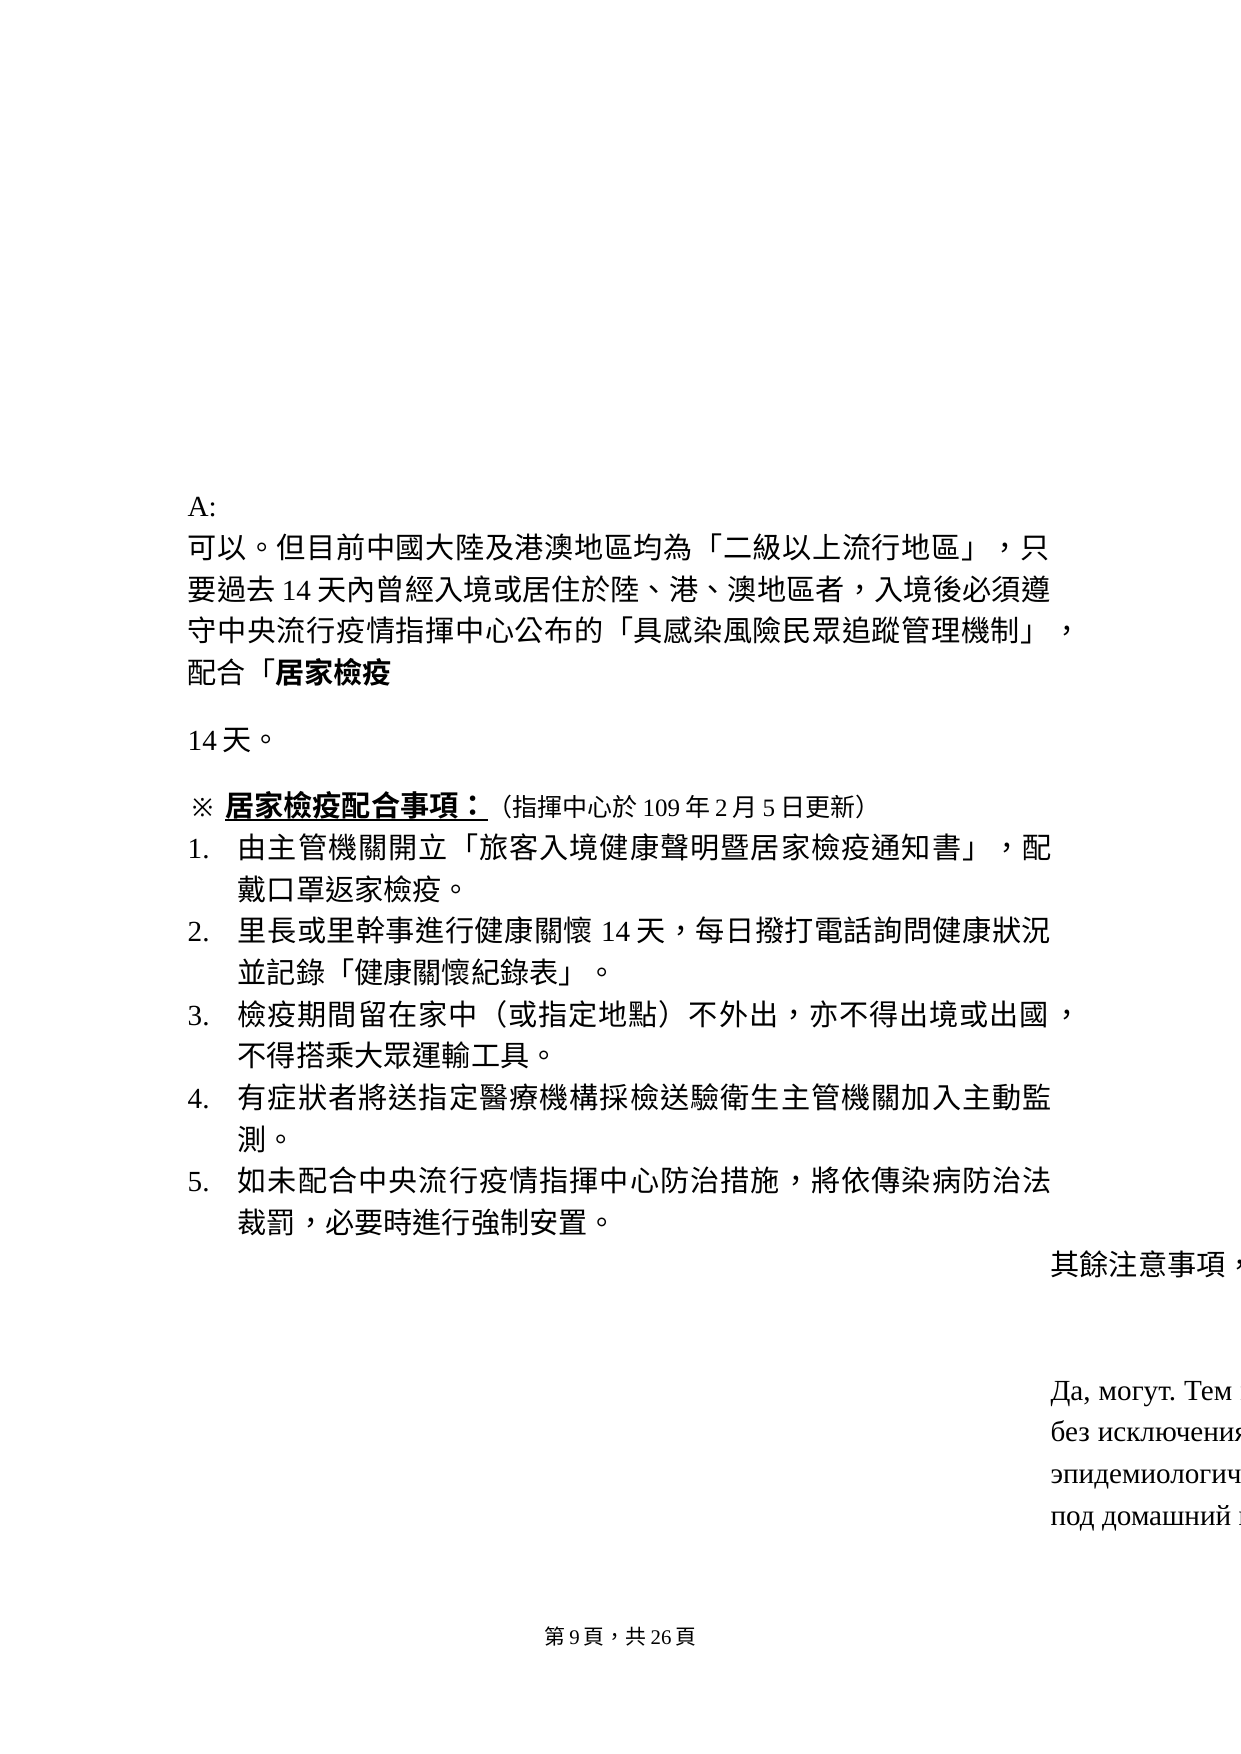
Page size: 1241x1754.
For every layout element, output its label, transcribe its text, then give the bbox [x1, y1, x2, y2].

list 檢疫期間留在家中（或指定地點）不外出，亦不得出境或出國，不得搭乘大眾運輸工具。 [187, 992, 1053, 1075]
list Да, могут. Тем не менее, поскольку все регионы КНР, включая Гонконг и Макао, в настоящий момент признаны сильно пострадавшими от вспышки нового коронавируса (уровень 2 и выше), все без исключения, из числа тех, кто побывал или проживал в любом из регионов на территории КНР, включая Гонконг и Макао, в соответствии с распоряжением Командного центра Центрального эпидемиологического штаба (Меры по наблюдению за лицами, подвергшимися риску инфицирования), после прохождения иммиграционного контроля обязаны самостоятельно изолировать себя под домашний карантин в течение 14 дней. [1050, 1367, 1240, 1533]
list 居家檢疫配合事項：（指揮中心於109年2月5日更新） [187, 783, 1053, 825]
list 由主管機關開立「旅客入境健康聲明暨居家檢疫通知書」，配戴口罩返家檢疫。 [187, 825, 1053, 908]
list 里長或里幹事進行健康關懷14天，每日撥打電話詢問健康狀況並記錄「健康關懷紀錄表」。 [187, 908, 1053, 992]
text 可以。但目前中國大陸及港澳地區均為「二級以上流行地區」，只要過去14天內曾經入境或居住於陸、港、澳地區者，入境後必須遵守中央流行疫情指揮中心公布的「具感染風險民眾追蹤管理機制」，配合「居家檢疫 [187, 525, 1053, 692]
text 14天。 [187, 717, 1053, 758]
list 如未配合中央流行疫情指揮中心防治措施，將依傳染病防治法裁罰，必要時進行強制安置。 [187, 1158, 1053, 1242]
list 其餘注意事項，請上衛生福利部疾病管制署官方網站https://www.cdc.gov.tw/或撥打防疫諮詢專線1922查詢。 [1050, 1242, 1240, 1283]
list 有症狀者將送指定醫療機構採檢送驗衛生主管機關加入主動監測。 [187, 1075, 1053, 1158]
text A: [187, 483, 1053, 525]
